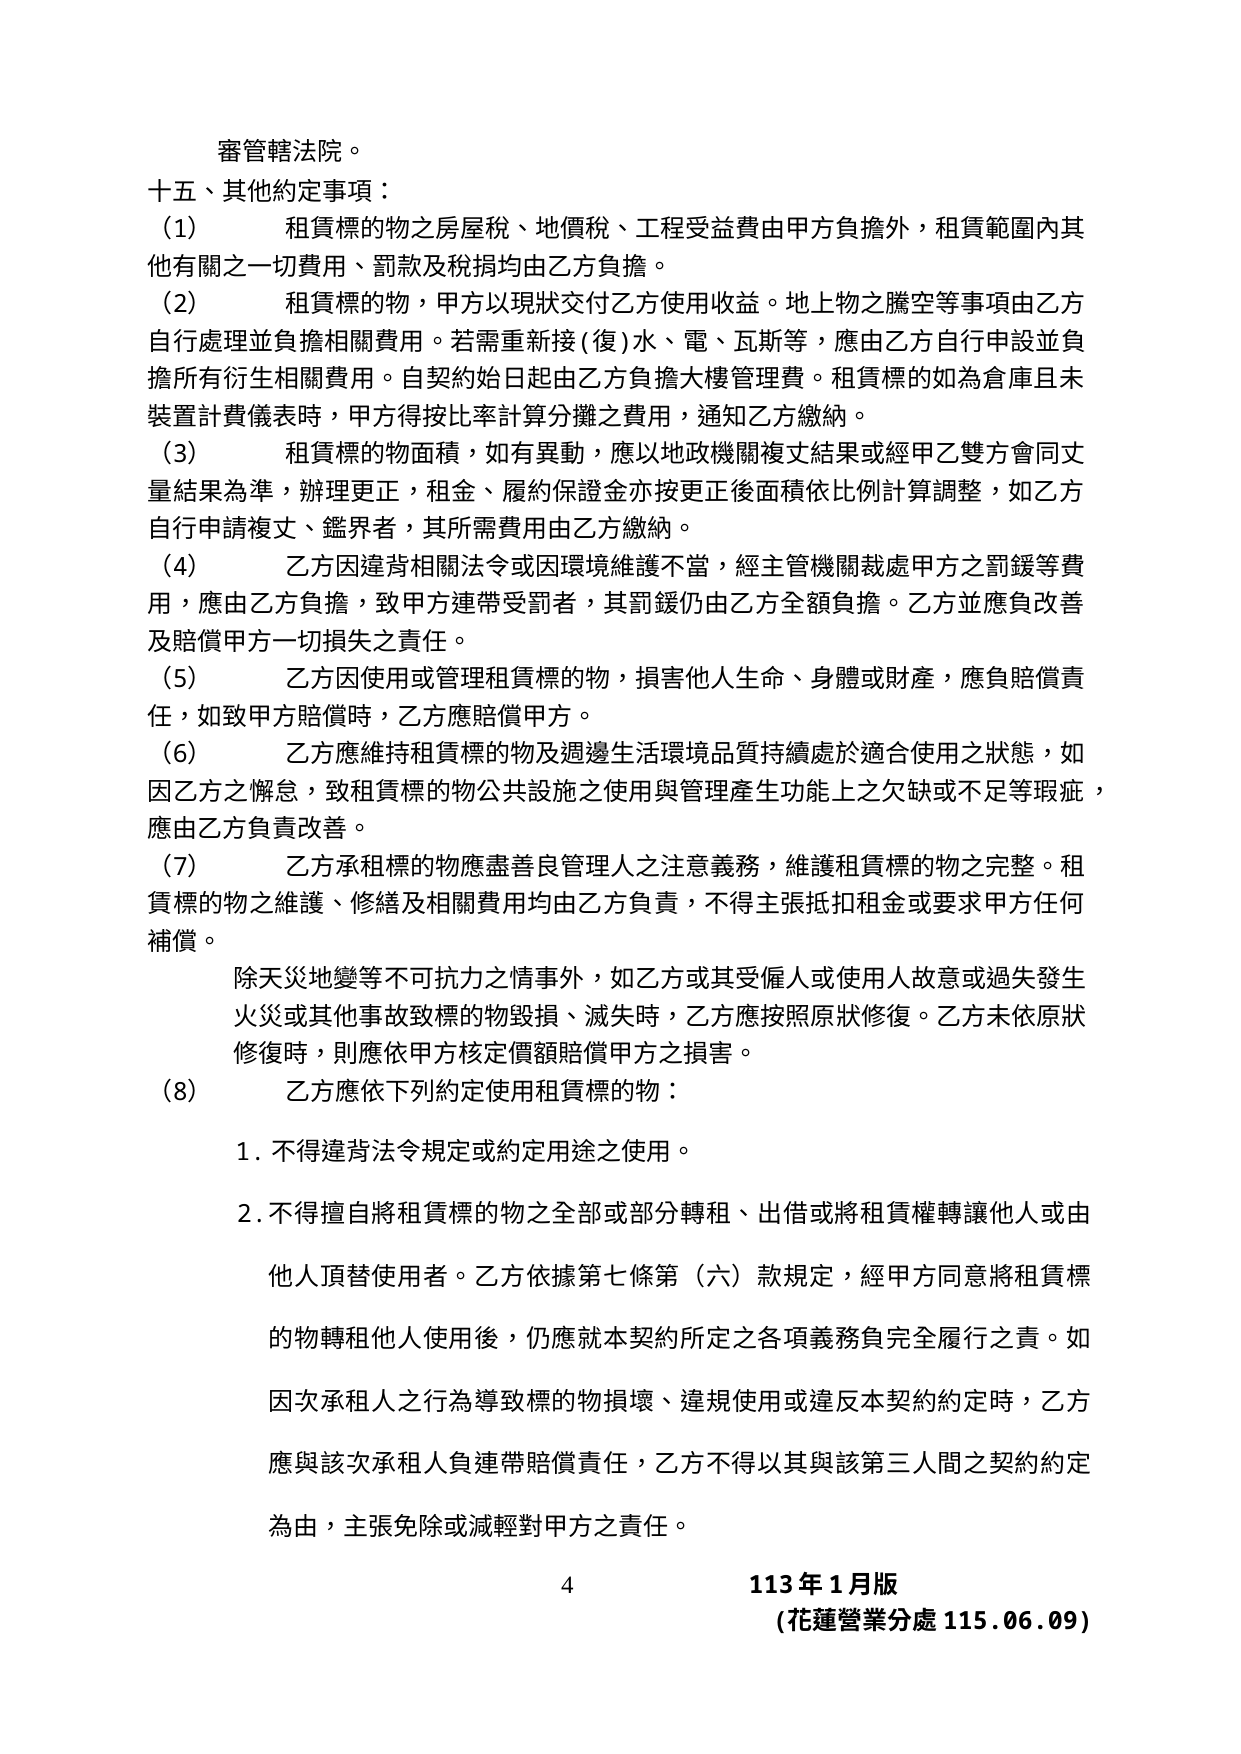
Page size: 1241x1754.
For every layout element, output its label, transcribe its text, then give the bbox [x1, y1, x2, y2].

list 乙方應維持租賃標的物及週邊生活環境品質持續處於適合使用之狀態，如因乙方之懈怠，致租賃標的物公共設施之使用與管理產生功能上之欠缺或不足等瑕疵，應由乙方負責改善。 [148, 733, 1087, 845]
text 除天災地變等不可抗力之情事外，如乙方或其受僱人或使用人故意或過失發生火災或其他事故致標的物毀損、滅失時，乙方應按照原狀修復。乙方未依原狀修復時，則應依甲方核定價額賠償甲方之損害。 [233, 958, 1087, 1070]
text 審管轄法院。 [148, 108, 1092, 170]
list 租賃標的物之房屋稅、地價稅、工程受益費由甲方負擔外，租賃範圍內其他有關之一切費用、罰款及稅捐均由乙方負擔。 [148, 208, 1087, 283]
list 租賃標的物，甲方以現狀交付乙方使用收益。地上物之騰空等事項由乙方自行處理並負擔相關費用。若需重新接(復)水、電、瓦斯等，應由乙方自行申設並負擔所有衍生相關費用。自契約始日起由乙方負擔大樓管理費。租賃標的如為倉庫且未裝置計費儀表時，甲方得按比率計算分攤之費用，通知乙方繳納。 [148, 283, 1087, 433]
list 乙方應依下列約定使用租賃標的物： [148, 1070, 1087, 1108]
list 乙方因使用或管理租賃標的物，損害他人生命、身體或財產，應負賠償責任，如致甲方賠償時，乙方應賠償甲方。 [148, 658, 1087, 733]
list 乙方因違背相關法令或因環境維護不當，經主管機關裁處甲方之罰鍰等費用，應由乙方負擔，致甲方連帶受罰者，其罰鍰仍由乙方全額負擔。乙方並應負改善及賠償甲方一切損失之責任。 [148, 545, 1087, 658]
list 不得擅自將租賃標的物之全部或部分轉租、出借或將租賃權轉讓他人或由他人頂替使用者。乙方依據第七條第（六）款規定，經甲方同意將租賃標的物轉租他人使用後，仍應就本契約所定之各項義務負完全履行之責。如因次承租人之行為導致標的物損壞、違規使用或違反本契約約定時，乙方應與該次承租人負連帶賠償責任，乙方不得以其與該第三人間之契約約定為由，主張免除或減輕對甲方之責任。 [237, 1170, 1092, 1545]
list 乙方承租標的物應盡善良管理人之注意義務，維護租賃標的物之完整。租賃標的物之維護、修繕及相關費用均由乙方負責，不得主張抵扣租金或要求甲方任何補償。 [148, 845, 1087, 958]
list 不得違背法令規定或約定用途之使用。 [235, 1108, 1092, 1170]
list 租賃標的物面積，如有異動，應以地政機關複丈結果或經甲乙雙方會同丈量結果為準，辦理更正，租金、履約保證金亦按更正後面積依比例計算調整，如乙方自行申請複丈、鑑界者，其所需費用由乙方繳納。 [148, 433, 1087, 545]
text 十五、其他約定事項： [148, 170, 1092, 208]
